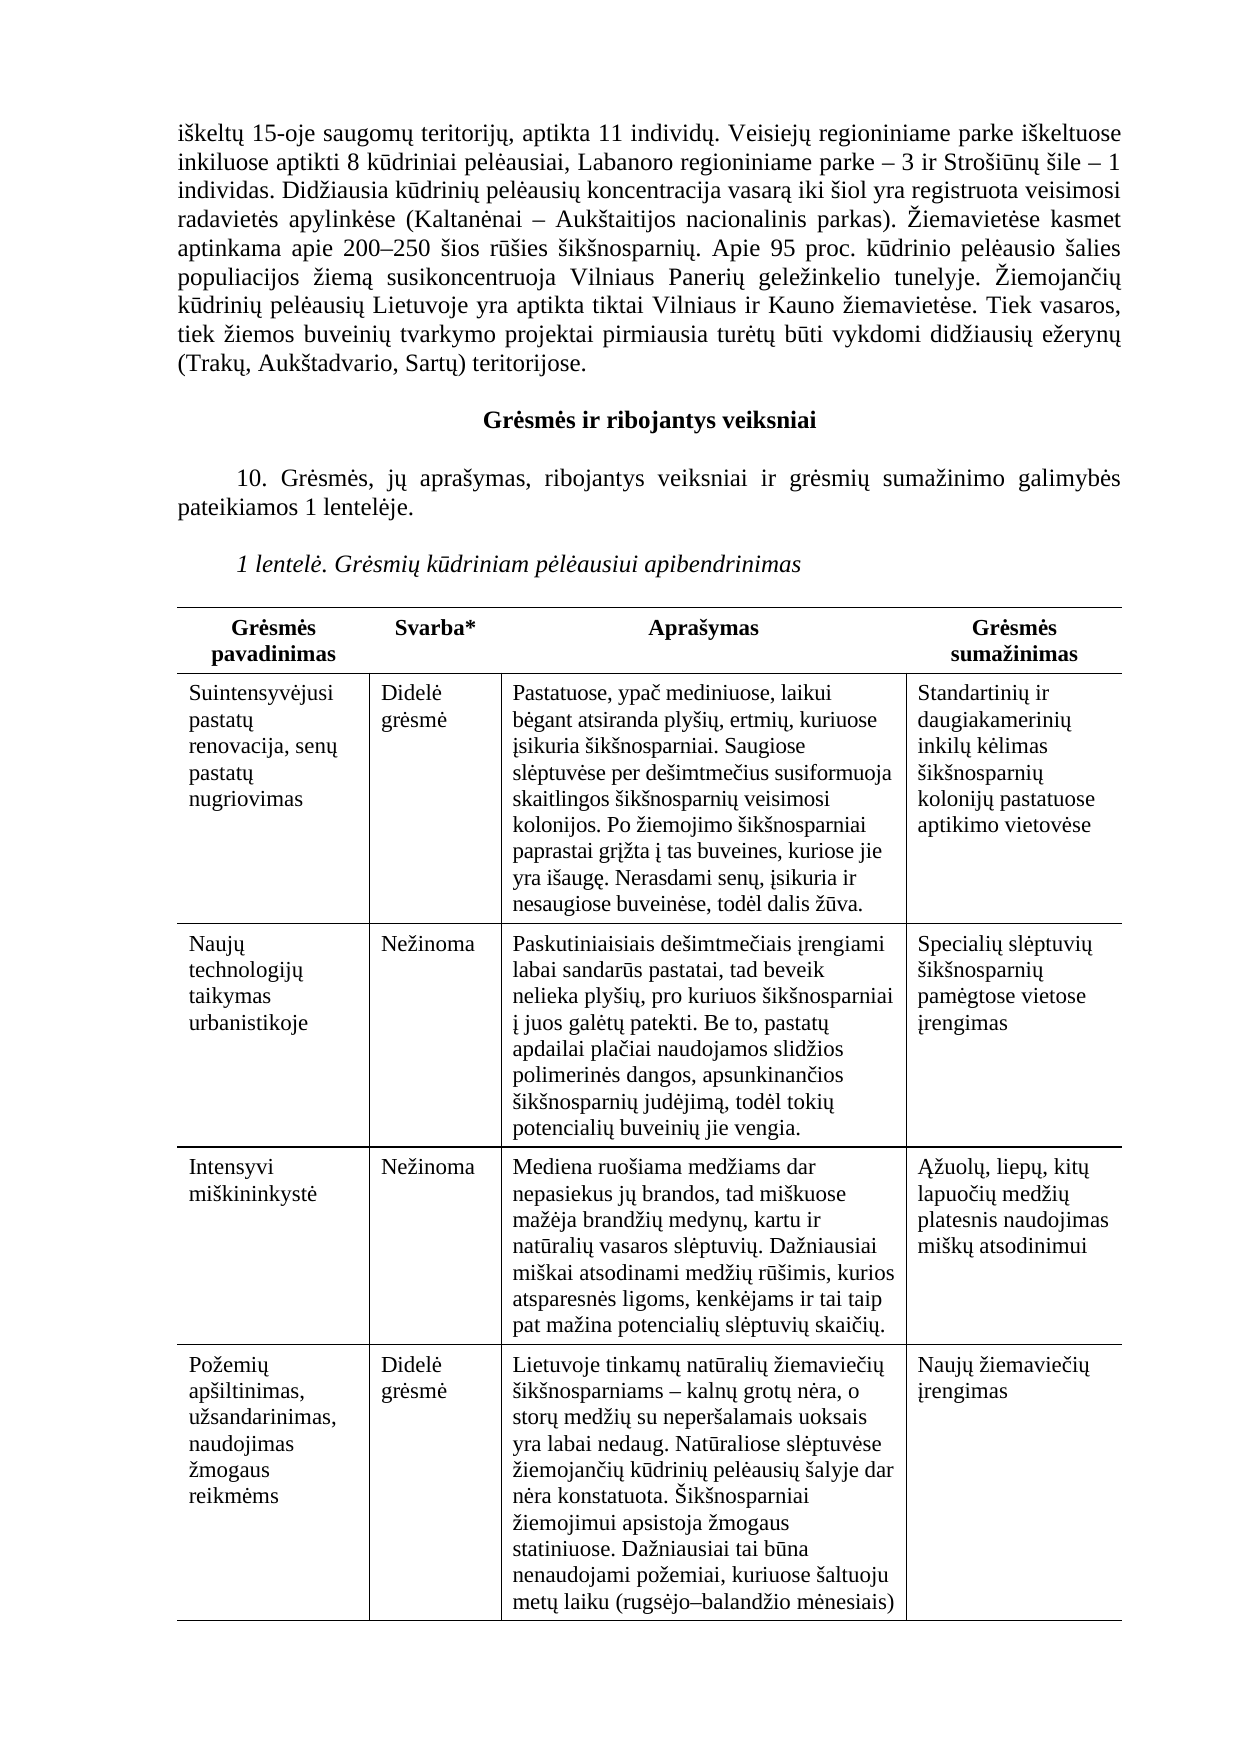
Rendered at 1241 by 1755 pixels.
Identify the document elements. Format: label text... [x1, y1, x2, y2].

table_cell Mediena ruošiama medžiams dar nepasiekus jų brandos, tad miškuose mažėja brandžių medynų, kartu ir natūralių vasaros slėptuvių. Dažniausiai miškai atsodinami medžių rūšimis, kurios atsparesnės ligoms, kenkėjams ir tai taip pat mažina potencialių slėptuvių skaičių. [502, 1148, 906, 1344]
text 10. Grėsmės, jų aprašymas, ribojantys veiksniai ir grėsmių sumažinimo galimybės pateikiamos 1 lentelėje. [177, 463, 1122, 521]
table_cell Paskutiniaisiais dešimtmečiais įrengiami labai sandarūs pastatai, tad beveik nelieka plyšių, pro kuriuos šikšnosparniai į juos galėtų patekti. Be to, pastatų apdailai plačiai naudojamos slidžios polimerinės dangos, apsunkinančios šikšnosparnių judėjimą, todėl tokių potencialių buveinių jie vengia. [502, 924, 906, 1146]
table_cell Požemių apšiltinimas, užsandarinimas, naudojimas žmogaus reikmėms [177, 1345, 369, 1620]
table_cell Ąžuolų, liepų, kitų lapuočių medžių platesnis naudojimas miškų atsodinimui [907, 1148, 1122, 1344]
text Grėsmės ir ribojantys veiksniai [177, 406, 1122, 434]
table_cell Naujų technologijų taikymas urbanistikoje [177, 924, 369, 1146]
table_cell Naujų žiemaviečių įrengimas [907, 1345, 1122, 1620]
table_header Aprašymas [501, 608, 906, 672]
table_cell Nežinoma [370, 924, 501, 1146]
table_cell Suintensyvėjusi pastatų renovacija, senų pastatų nugriovimas [177, 674, 369, 923]
table_header Grėsmės pavadinimas [177, 608, 369, 672]
table_cell Pastatuose, ypač mediniuose, laikui bėgant atsiranda plyšių, ertmių, kuriuose įsikuria šikšnosparniai. Saugiose slėptuvėse per dešimtmečius susiformuoja skaitlingos šikšnosparnių veisimosi kolonijos. Po žiemojimo šikšnosparniai paprastai grįžta į tas buveines, kuriose jie yra išaugę. Nerasdami senų, įsikuria ir nesaugiose buveinėse, todėl dalis žūva. [502, 674, 906, 923]
table_cell Intensyvi miškininkystė [177, 1148, 369, 1344]
table_header Grėsmės sumažinimas [906, 608, 1122, 672]
table_cell Didelė grėsmė [370, 674, 501, 923]
text 1 lentelė. Grėsmių kūdriniam pėlėausiui apibendrinimas [177, 549, 1122, 578]
table_cell Didelė grėsmė [370, 1345, 501, 1620]
table_cell Nežinoma [370, 1148, 501, 1344]
table_cell Lietuvoje tinkamų natūralių žiemaviečių šikšnosparniams – kalnų grotų nėra, o storų medžių su neperšalamais uoksais yra labai nedaug. Natūraliose slėptuvėse žiemojančių kūdrinių pelėausių šalyje dar nėra konstatuota. Šikšnosparniai žiemojimui apsistoja žmogaus statiniuose. Dažniausiai tai būna nenaudojami požemiai, kuriuose šaltuoju metų laiku (rugsėjo–balandžio mėnesiais) [502, 1345, 906, 1620]
table_header Svarba* [370, 608, 501, 672]
table_cell Specialių slėptuvių šikšnosparnių pamėgtose vietose įrengimas [907, 924, 1122, 1146]
table_cell Standartinių ir daugiakamerinių inkilų kėlimas šikšnosparnių kolonijų pastatuose aptikimo vietovėse [907, 674, 1122, 923]
text iškeltų 15-oje saugomų teritorijų, aptikta 11 individų. Veisiejų regioniniame parke iškeltuose inkiluose aptikti 8 kūdriniai pelėausiai, Labanoro regioniniame parke – 3 ir Strošiūnų šile – 1 individas. Didžiausia kūdrinių pelėausių koncentracija vasarą iki šiol yra registruota veisimosi radavietės apylinkėse (Kaltanėnai – Aukštaitijos nacionalinis parkas). Žiemavietėse kasmet aptinkama apie 200–250 šios rūšies šikšnosparnių. Apie 95 proc. kūdrinio pelėausio šalies populiacijos žiemą susikoncentruoja Vilniaus Panerių geležinkelio tunelyje. Žiemojančių kūdrinių pelėausių Lietuvoje yra aptikta tiktai Vilniaus ir Kauno žiemavietėse. Tiek vasaros, tiek žiemos buveinių tvarkymo projektai pirmiausia turėtų būti vykdomi didžiausių ežerynų (Trakų, Aukštadvario, Sartų) teritorijose. [177, 118, 1122, 377]
